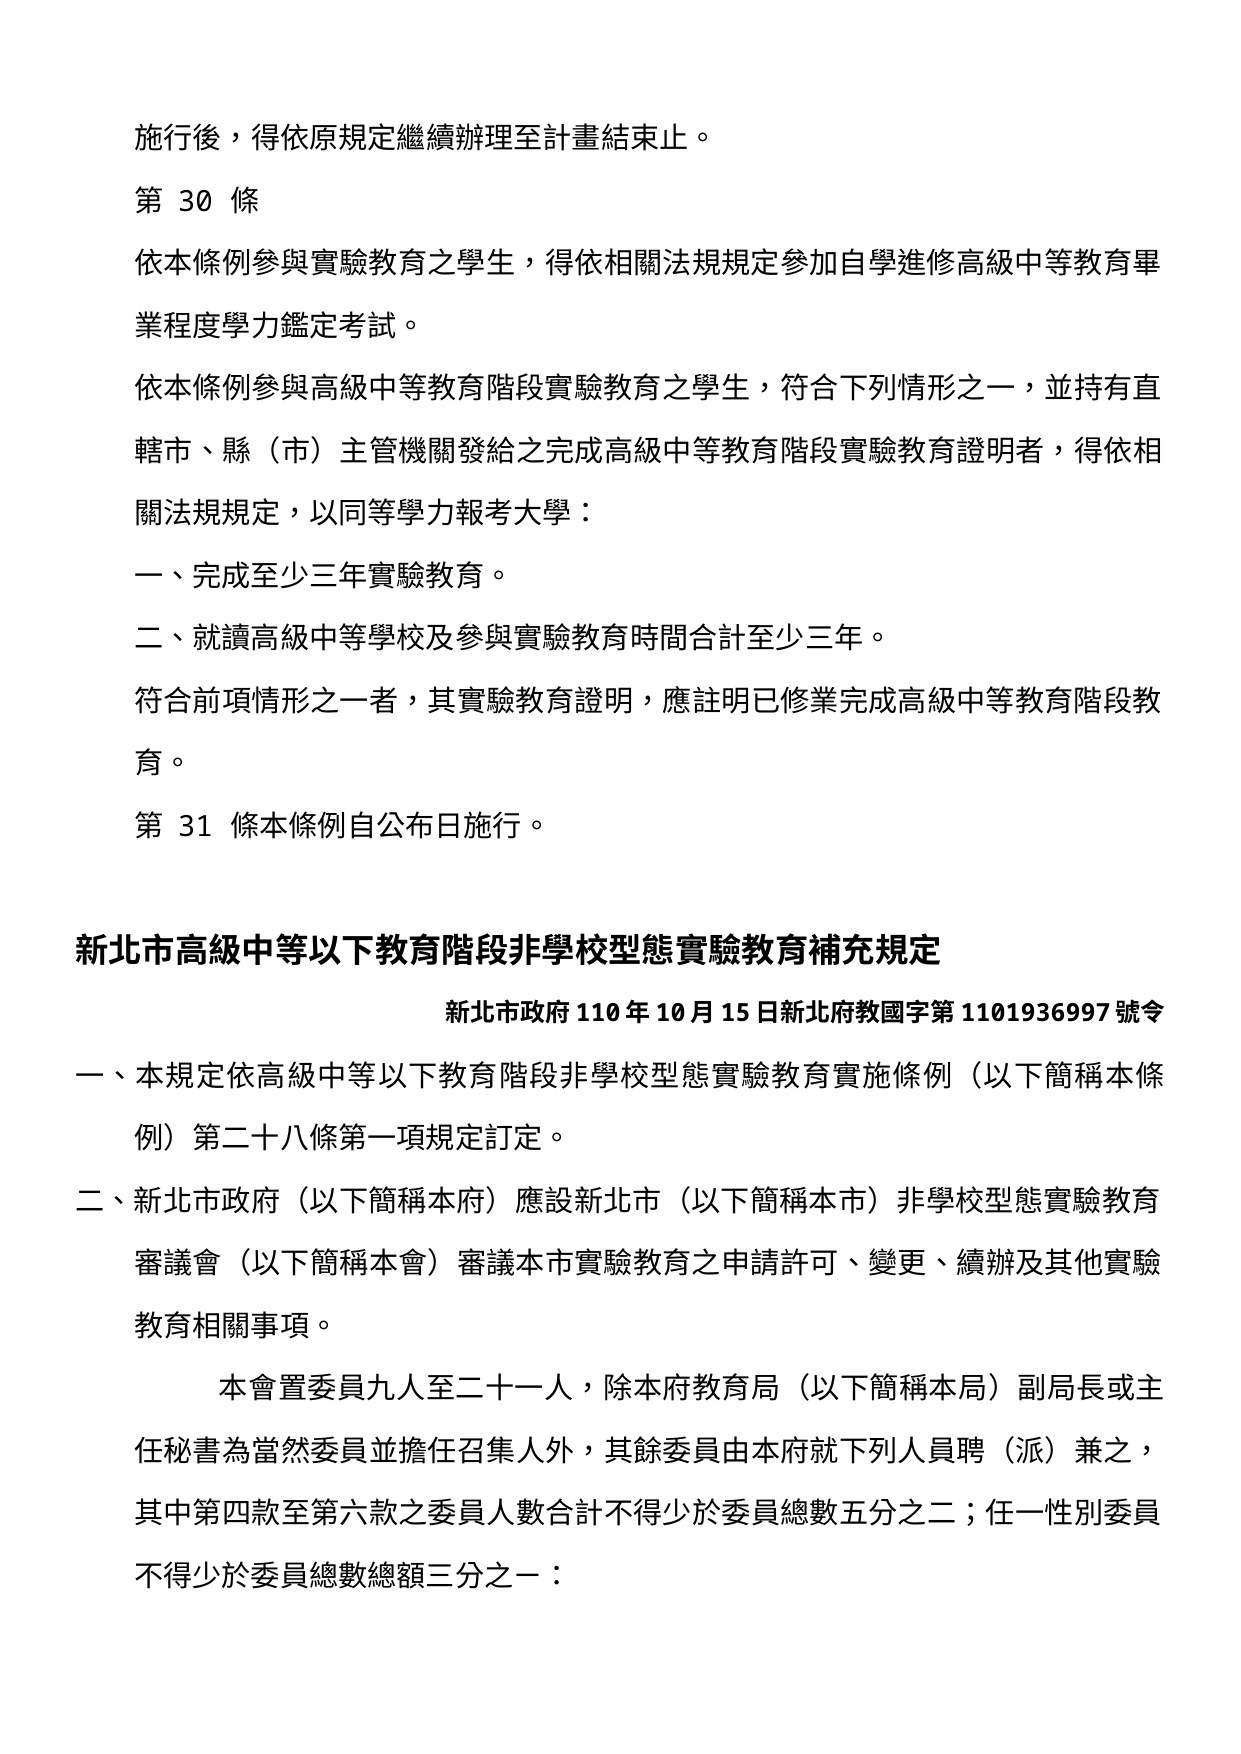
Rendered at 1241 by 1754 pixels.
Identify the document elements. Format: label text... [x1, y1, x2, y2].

text 一、本規定依高級中等以下教育階段非學校型態實驗教育實施條例（以下簡稱本條例）第二十八條第一項規定訂定。 [75, 1032, 1165, 1157]
text 一、完成至少三年實驗教育。 [134, 532, 1165, 594]
text 新北市高級中等以下教育階段非學校型態實驗教育補充規定 [75, 907, 1165, 969]
text 二、新北市政府（以下簡稱本府）應設新北市（以下簡稱本市）非學校型態實驗教育審議會（以下簡稱本會）審議本市實驗教育之申請許可、變更、續辦及其他實驗教育相關事項。 [75, 1157, 1165, 1344]
text 二、就讀高級中等學校及參與實驗教育時間合計至少三年。 [134, 594, 1165, 657]
text 新北市政府110年10月15日新北府教國字第1101936997號令 [75, 969, 1165, 1032]
text 施行後，得依原規定繼續辦理至計畫結束止。 [134, 94, 1165, 157]
text 本會置委員九人至二十一人，除本府教育局（以下簡稱本局）副局長或主任秘書為當然委員並擔任召集人外，其餘委員由本府就下列人員聘（派）兼之，其中第四款至第六款之委員人數合計不得少於委員總數五分之二；任一性別委員不得少於委員總數總額三分之ㄧ： [75, 1344, 1165, 1594]
text 第 30 條 [75, 157, 1165, 219]
text 符合前項情形之一者，其實驗教育證明，應註明已修業完成高級中等教育階段教育。 [134, 657, 1165, 782]
text 第 31 條本條例自公布日施行。 [75, 782, 1165, 844]
text 依本條例參與實驗教育之學生，得依相關法規規定參加自學進修高級中等教育畢業程度學力鑑定考試。 [134, 219, 1165, 344]
text 依本條例參與高級中等教育階段實驗教育之學生，符合下列情形之一，並持有直轄市、縣（市）主管機關發給之完成高級中等教育階段實驗教育證明者，得依相關法規規定，以同等學力報考大學： [134, 344, 1165, 532]
